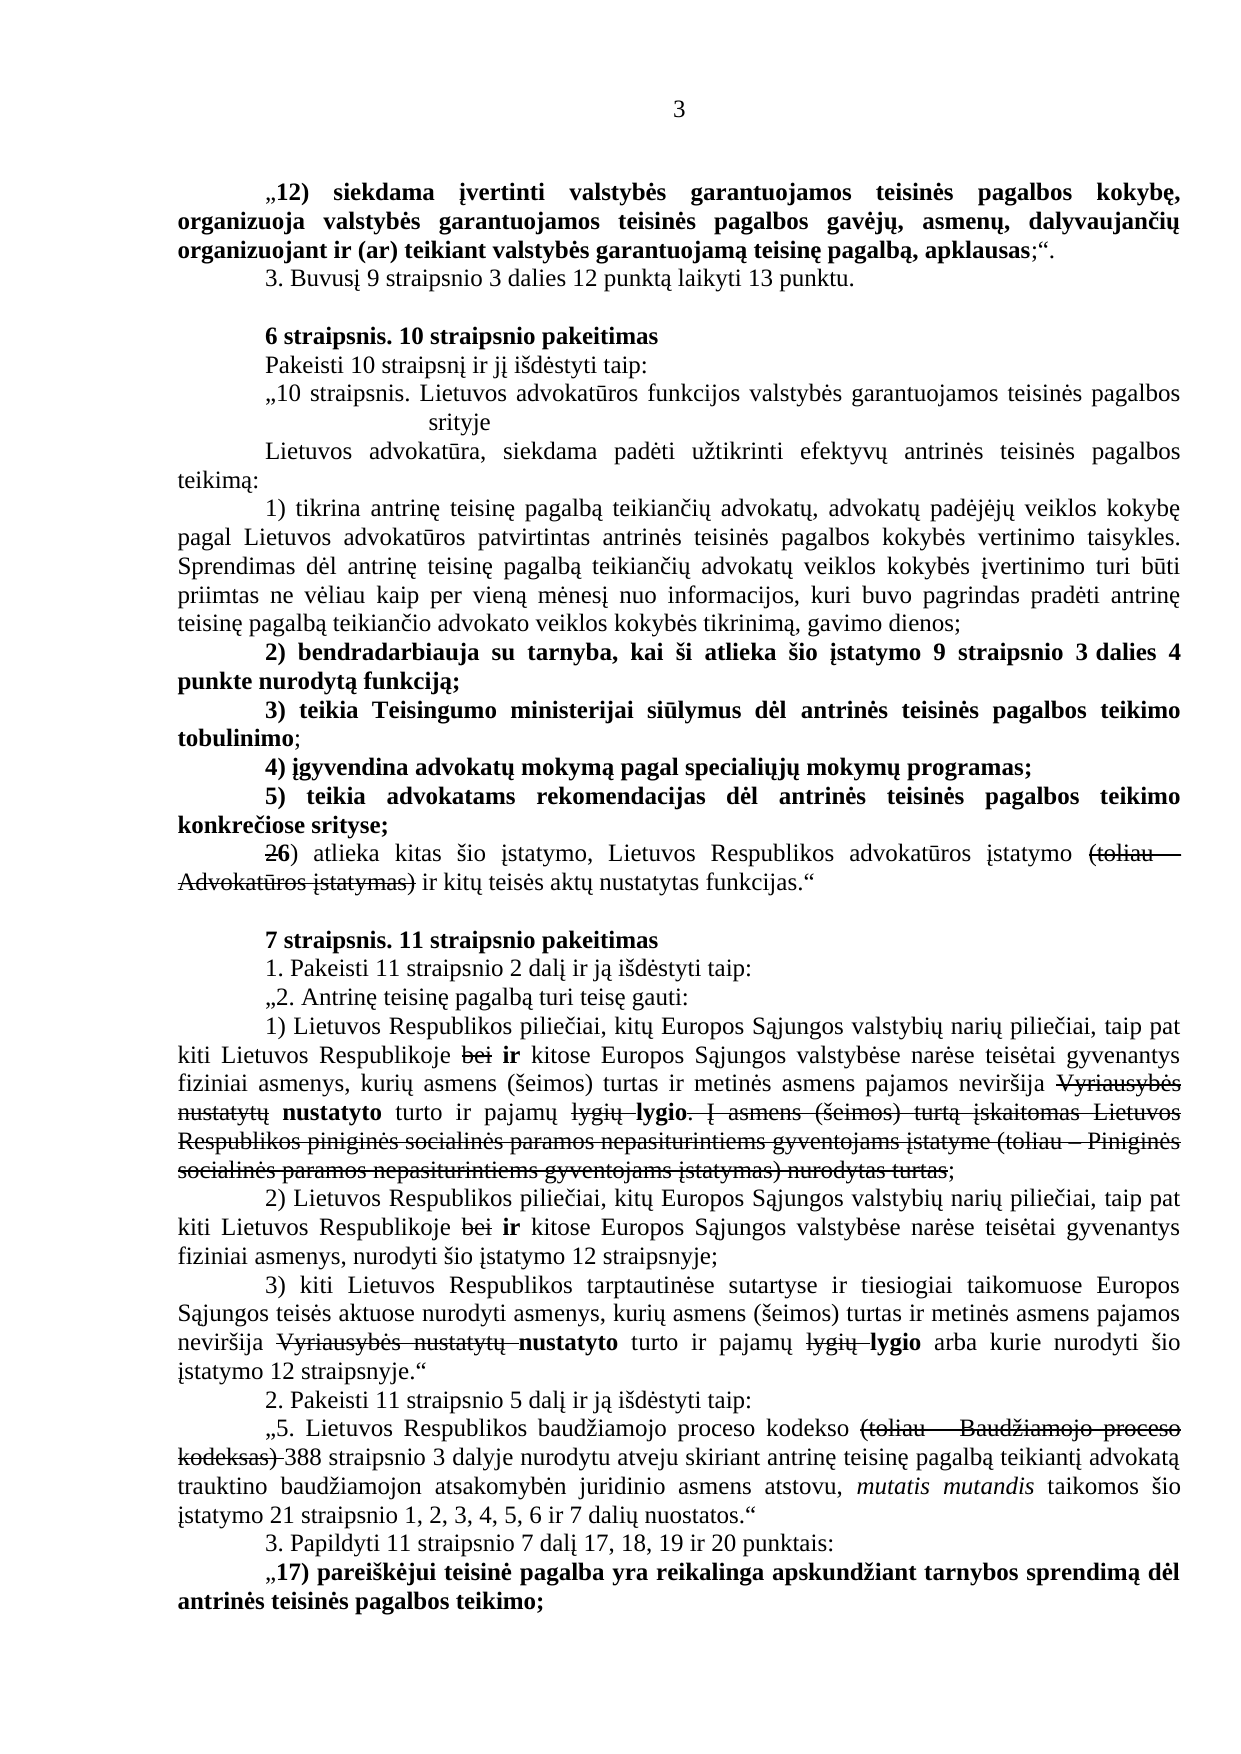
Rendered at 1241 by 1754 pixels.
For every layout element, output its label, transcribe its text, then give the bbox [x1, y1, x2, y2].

text 2. Pakeisti 11 straipsnio 5 dalį ir ją išdėstyti taip: [177, 1385, 1181, 1413]
text 1) Lietuvos Respublikos piliečiai, kitų Europos Sąjungos valstybių narių piliečiai, taip pat kiti Lietuvos Respublikoje bei ir kitose Europos Sąjungos valstybėse narėse teisėtai gyvenantys fiziniai asmenys, kurių asmens (šeimos) turtas ir metinės asmens pajamos neviršija Vyriausybės nustatytų nustatyto turto ir pajamų lygių lygio. Į asmens (šeimos) turtą įskaitomas Lietuvos Respublikos piniginės socialinės paramos nepasiturintiems gyventojams įstatyme (toliau – Piniginės socialinės paramos nepasiturintiems gyventojams įstatymas) nurodytas turtas; [177, 1011, 1181, 1142]
text 5) teikia advokatams rekomendacijas dėl antrinės teisinės pagalbos teikimo konkrečiose srityse; [177, 781, 1181, 838]
text „10 straipsnis. Lietuvos advokatūros funkcijos valstybės garantuojamos teisinės pagalbos srityje [265, 378, 1181, 436]
text „12) siekdama įvertinti valstybės garantuojamos teisinės pagalbos kokybę, organizuoja valstybės garantuojamos teisinės pagalbos gavėjų, asmenų, dalyvaujančių organizuojant ir (ar) teikiant valstybės garantuojamą teisinę pagalbą, apklausas;“. [177, 177, 1181, 263]
text 4) įgyvendina advokatų mokymą pagal specialiųjų mokymų programas; [177, 752, 1181, 781]
text 1) Lietuvos Respublikos piliečiai, kitų Europos Sąjungos valstybių narių piliečiai, taip pat kiti Lietuvos Respublikoje bei ir kitose Europos Sąjungos valstybėse narėse teisėtai gyvenantys fiziniai asmenys, kurių asmens (šeimos) turtas ir metinės asmens pajamos neviršija Vyriausybės nustatytų nustatyto turto ir pajamų lygių lygio. Į asmens (šeimos) turtą įskaitomas Lietuvos Respublikos piniginės socialinės paramos nepasiturintiems gyventojams įstatyme (toliau – Piniginės socialinės paramos nepasiturintiems gyventojams įstatymas) nurodytas turtas; [177, 1143, 1181, 1183]
text 6 straipsnis. 10 straipsnio pakeitimas [177, 321, 1181, 350]
text 3. Buvusį 9 straipsnio 3 dalies 12 punktą laikyti 13 punktu. [177, 263, 1181, 292]
text „17) pareiškėjui teisinė pagalba yra reikalinga apskundžiant tarnybos sprendimą dėl antrinės teisinės pagalbos teikimo; [177, 1557, 1181, 1615]
text „5. Lietuvos Respublikos baudžiamojo proceso kodekso (toliau – Baudžiamojo proceso kodeksas) 388 straipsnio 3 dalyje nurodytu atveju skiriant antrinę teisinę pagalbą teikiantį advokatą trauktino baudžiamojon atsakomybėn juridinio asmens atstovu, mutatis mutandis taikomos šio įstatymo 21 straipsnio 1, 2, 3, 4, 5, 6 ir 7 dalių nuostatos.“ [177, 1413, 1181, 1528]
text „2. Antrinę teisinę pagalbą turi teisę gauti: [177, 982, 1181, 1011]
text 3) teikia Teisingumo ministerijai siūlymus dėl antrinės teisinės pagalbos teikimo tobulinimo; [177, 695, 1181, 752]
text Lietuvos advokatūra, siekdama padėti užtikrinti efektyvų antrinės teisinės pagalbos teikimą: [177, 436, 1181, 493]
text 3. Papildyti 11 straipsnio 7 dalį 17, 18, 19 ir 20 punktais: [177, 1528, 1181, 1557]
text 2) Lietuvos Respublikos piliečiai, kitų Europos Sąjungos valstybių narių piliečiai, taip pat kiti Lietuvos Respublikoje bei ir kitose Europos Sąjungos valstybėse narėse teisėtai gyvenantys fiziniai asmenys, nurodyti šio įstatymo 12 straipsnyje; [177, 1183, 1181, 1270]
text 2) bendradarbiauja su tarnyba, kai ši atlieka šio įstatymo 9 straipsnio 3 dalies 4 punkte nurodytą funkciją; [177, 637, 1181, 695]
text 7 straipsnis. 11 straipsnio pakeitimas [177, 925, 1181, 953]
text 3) kiti Lietuvos Respublikos tarptautinėse sutartyse ir tiesiogiai taikomuose Europos Sąjungos teisės aktuose nurodyti asmenys, kurių asmens (šeimos) turtas ir metinės asmens pajamos neviršija Vyriausybės nustatytų nustatyto turto ir pajamų lygių lygio arba kurie nurodyti šio įstatymo 12 straipsnyje.“ [177, 1270, 1181, 1385]
text 1. Pakeisti 11 straipsnio 2 dalį ir ją išdėstyti taip: [177, 953, 1181, 982]
text 1) tikrina antrinę teisinę pagalbą teikiančių advokatų, advokatų padėjėjų veiklos kokybę pagal Lietuvos advokatūros patvirtintas antrinės teisinės pagalbos kokybės vertinimo taisykles. Sprendimas dėl antrinę teisinę pagalbą teikiančių advokatų veiklos kokybės įvertinimo turi būti priimtas ne vėliau kaip per vieną mėnesį nuo informacijos, kuri buvo pagrindas pradėti antrinę teisinę pagalbą teikiančio advokato veiklos kokybės tikrinimą, gavimo dienos; [177, 493, 1181, 637]
text 26) atlieka kitas šio įstatymo, Lietuvos Respublikos advokatūros įstatymo (toliau – Advokatūros įstatymas) ir kitų teisės aktų nustatytas funkcijas.“ [177, 838, 1181, 896]
text Pakeisti 10 straipsnį ir jį išdėstyti taip: [177, 350, 1181, 378]
